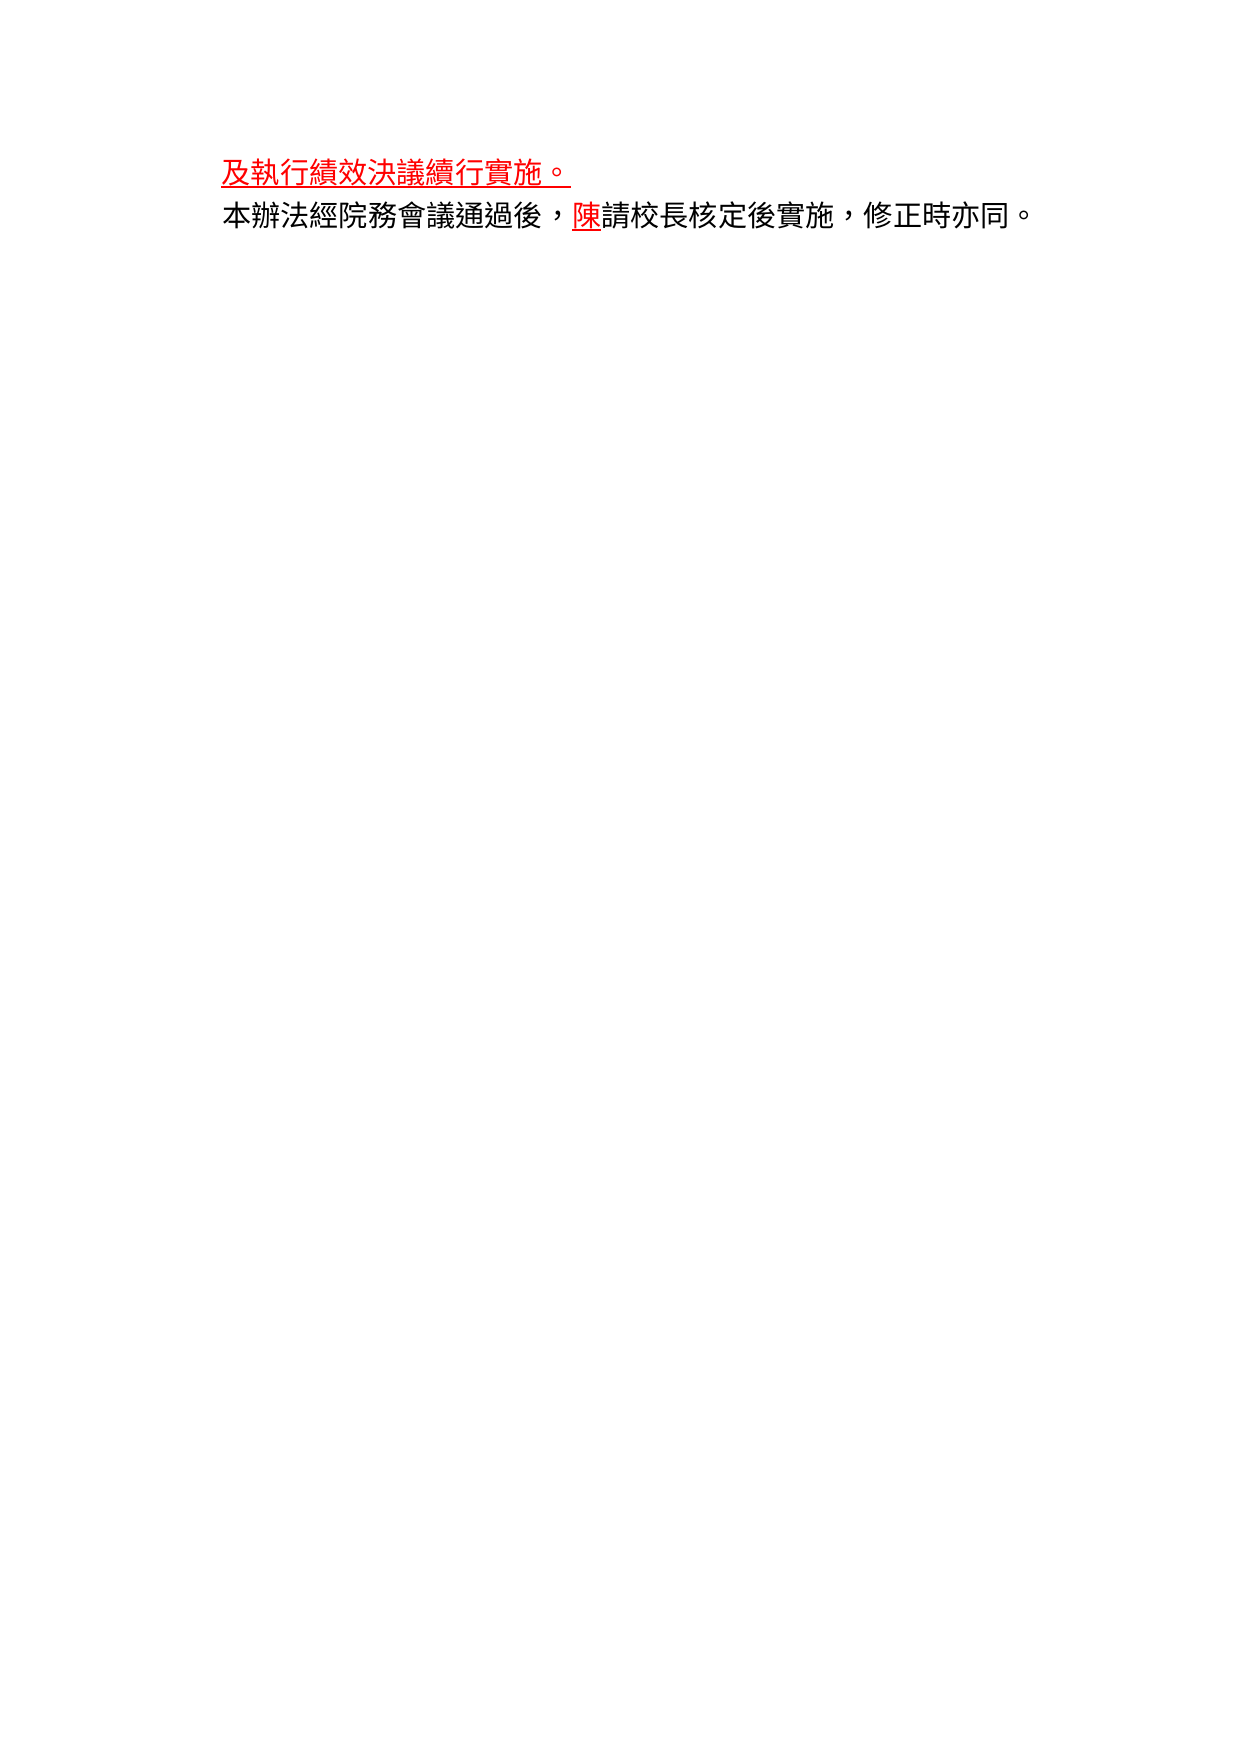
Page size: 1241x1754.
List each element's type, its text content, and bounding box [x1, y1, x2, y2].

text 及執行績效決議續行實施。 [221, 150, 1116, 192]
text 本辦法經院務會議通過後，陳請校長核定後實施，修正時亦同。 [221, 192, 1116, 234]
